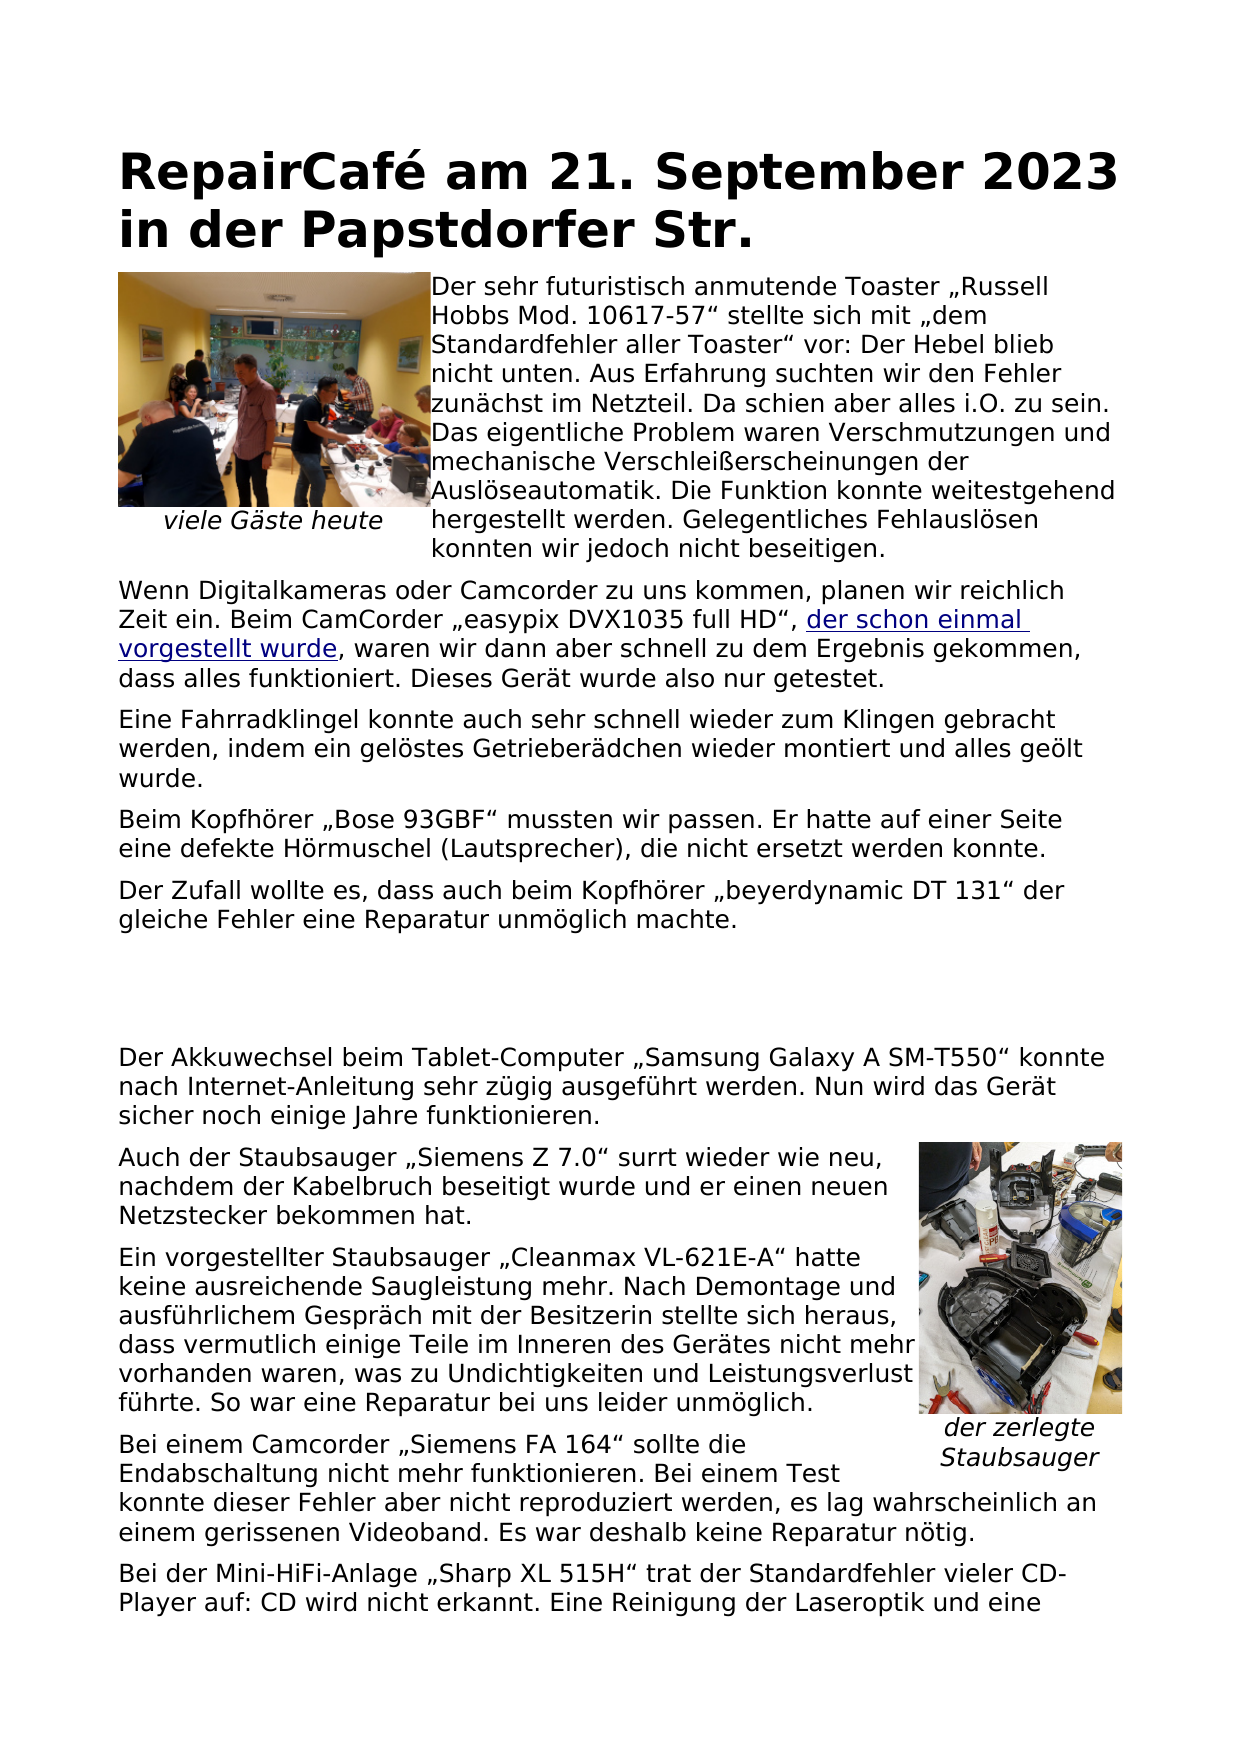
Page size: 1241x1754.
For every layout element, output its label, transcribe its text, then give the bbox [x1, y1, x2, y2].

text Der sehr futuristisch anmutende Toaster „Russell Hobbs Mod. 10617-57“ stellte sich mit „dem Standardfehler aller Toaster“ vor: Der Hebel blieb nicht unten. Aus Erfahrung suchten wir den Fehler zunächst im Netzteil. Da schien aber alles i.O. zu sein. Das eigentliche Problem waren Verschmutzungen und mechanische Verschleißerscheinungen der Auslöseautomatik. Die Funktion konnte weitestgehend hergestellt werden. Gelegentliches Fehlauslösen konnten wir jedoch nicht beseitigen. [118, 272, 1122, 564]
picture [118, 272, 431, 507]
text Der Zufall wollte es, dass auch beim Kopfhörer „beyerdynamic DT 131“ der gleiche Fehler eine Reparatur unmöglich machte. [118, 876, 1122, 934]
text viele Gäste heute [118, 507, 431, 536]
text der zerlegte Staubsauger [919, 1414, 1122, 1472]
text Auch der Staubsauger „Siemens Z 7.0“ surrt wieder wie neu, nachdem der Kabelbruch beseitigt wurde und er einen neuen Netzstecker bekommen hat. [118, 1143, 918, 1230]
text Beim Kopfhörer „Bose 93GBF“ mussten wir passen. Er hatte auf einer Seite eine defekte Hörmuschel (Lautsprecher), die nicht ersetzt werden konnte. [118, 805, 1122, 864]
subtitle RepairCafé am 21. September 2023 in der Papstdorfer Str. [118, 143, 1122, 259]
text Ein vorgestellter Staubsauger „Cleanmax VL-621E-A“ hatte keine ausreichende Saugleistung mehr. Nach Demontage und ausführlichem Gespräch mit der Besitzerin stellte sich heraus, dass vermutlich einige Teile im Inneren des Gerätes nicht mehr vorhanden waren, was zu Undichtigkeiten und Leistungsverlust führte. So war eine Reparatur bei uns leider unmöglich. [118, 1243, 919, 1418]
text Bei einem Camcorder „Siemens FA 164“ sollte die Endabschaltung nicht mehr funktionieren. Bei einem Test konnte dieser Fehler aber nicht reproduziert werden, es lag wahrscheinlich an einem gerissenen Videoband. Es war deshalb keine Reparatur nötig. [118, 1430, 1122, 1547]
text Eine Fahrradklingel konnte auch sehr schnell wieder zum Klingen gebracht werden, indem ein gelöstes Getrieberädchen wieder montiert und alles geölt wurde. [118, 705, 1122, 793]
text Der Akkuwechsel beim Tablet-Computer „Samsung Galaxy A SM-T550“ konnte nach Internet-Anleitung sehr zügig ausgeführt werden. Nun wird das Gerät sicher noch einige Jahre funktionieren. [118, 1043, 1122, 1130]
text Wenn Digitalkameras oder Camcorder zu uns kommen, planen wir reichlich Zeit ein. Beim CamCorder „easypix DVX1035 full HD“, der schon einmal vorgestellt wurde, waren wir dann aber schnell zu dem Ergebnis gekommen, dass alles funktioniert. Dieses Gerät wurde also nur getestet. [118, 576, 1122, 693]
text Bei der Mini-HiFi-Anlage „Sharp XL 515H“ trat der Standardfehler vieler CD-Player auf: CD wird nicht erkannt. Eine Reinigung der Laseroptik und eine [118, 1559, 1122, 1618]
picture [918, 1142, 1123, 1414]
